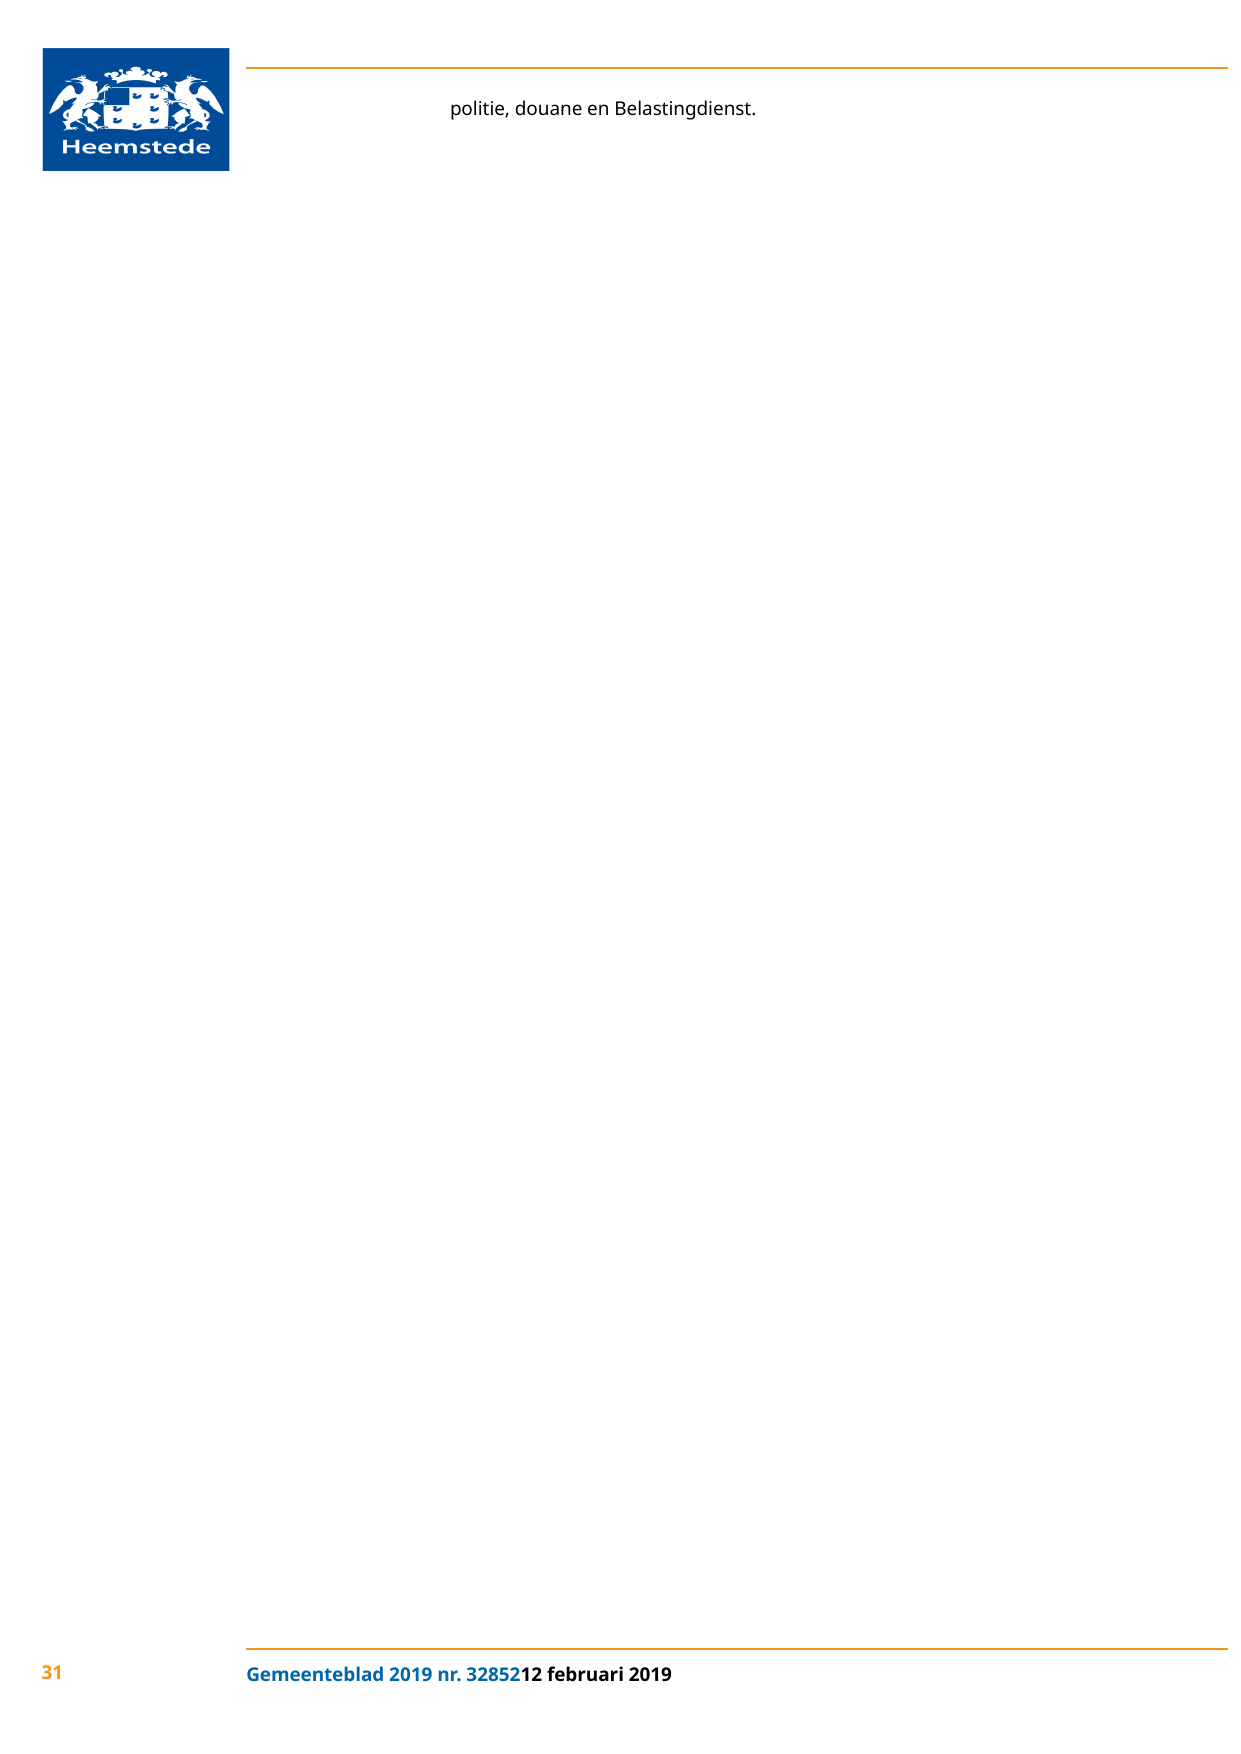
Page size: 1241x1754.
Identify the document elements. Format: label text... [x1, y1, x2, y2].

table_cell [248, 95, 450, 121]
table_cell [801, 95, 1152, 121]
picture [41, 47, 231, 172]
table_cell politie, douane en Belastingdienst. [450, 95, 801, 121]
